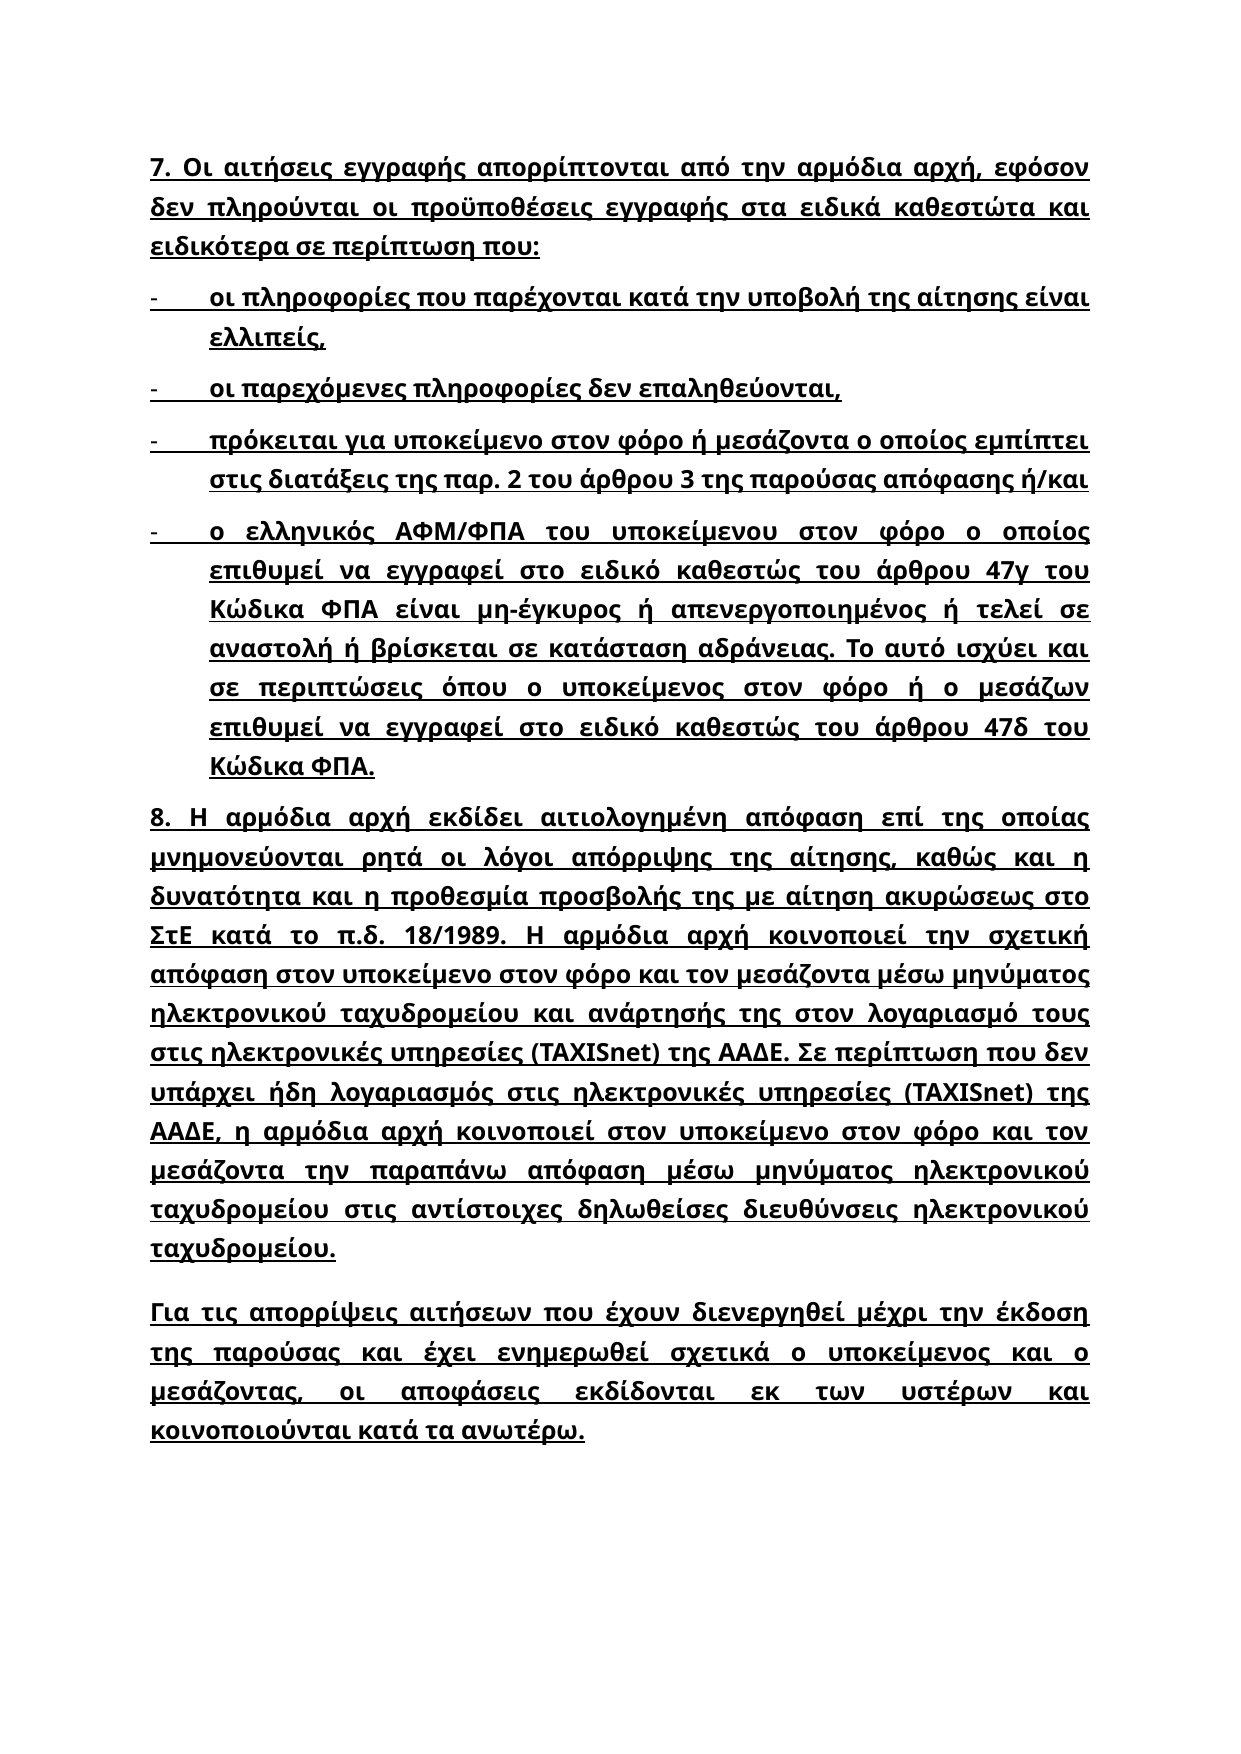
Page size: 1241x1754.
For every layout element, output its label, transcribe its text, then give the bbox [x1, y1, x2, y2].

text Για τις απορρίψεις αιτήσεων που έχουν διενεργηθεί μέχρι την έκδοση [150, 1295, 1090, 1324]
text δεν πληρούνται οι προϋποθέσεις εγγραφής στα ειδικά καθεστώτα και [150, 181, 1090, 218]
list ελλιπείς, [150, 311, 1090, 353]
text ηλεκτρονικού ταχυδρομείου και ανάρτησής της στον λογαριασμό τους [150, 987, 1090, 1025]
text δυνατότητα και η προθεσμία προσβολής της με αίτηση ακυρώσεως στο [150, 870, 1090, 907]
list επιθυμεί να εγγραφεί στο ειδικό καθεστώς του άρθρου 47γ του Κώδικα ΦΠΑ είναι μη-έγκυρος ή απενεργοποιημένος ή τελεί σε αναστολή ή βρίσκεται σε κατάσταση αδράνειας. Το αυτό ισχύει και σε περιπτώσεις όπου ο υποκείμενος στον φόρο ή ο μεσάζων επιθυμεί να εγγραφεί στο ειδικό καθεστώς του άρθρου 47δ του Κώδικα ΦΠΑ. [150, 544, 1090, 782]
text 7. Οι αιτήσεις εγγραφής απορρίπτονται από την αρμόδια αρχή, εφόσον [150, 150, 1090, 179]
text ταχυδρομείου στις αντίστοιχες δηλωθείσες διευθύνσεις ηλεκτρονικού [150, 1183, 1090, 1221]
text ΑΑΔΕ, η αρμόδια αρχή κοινοποιεί στον υποκείμενο στον φόρο και τον [150, 1105, 1090, 1142]
list - οι παρεχόμενες πληροφορίες δεν επαληθεύονται, [150, 371, 1090, 405]
text της παρούσας και έχει ενημερωθεί σχετικά ο υποκείμενος και ο [150, 1326, 1090, 1363]
text μεσάζοντας, οι αποφάσεις εκδίδονται εκ των υστέρων και [150, 1365, 1090, 1402]
text απόφαση στον υποκείμενο στον φόρο και τον μεσάζοντα μέσω μηνύματος [150, 948, 1090, 986]
text ΣτΕ κατά το π.δ. 18/1989. Η αρμόδια αρχή κοινοποιεί την σχετική [150, 909, 1090, 946]
text στις ηλεκτρονικές υπηρεσίες (TAXISnet) της ΑΑΔΕ. Σε περίπτωση που δεν [150, 1027, 1090, 1064]
text ταχυδρομείου. [150, 1222, 1090, 1265]
list - οι πληροφορίες που παρέχονται κατά την υποβολή της αίτησης είναι [150, 280, 1090, 309]
text μεσάζοντα την παραπάνω απόφαση μέσω μηνύματος ηλεκτρονικού [150, 1144, 1090, 1181]
list - πρόκειται για υποκείμενο στον φόρο ή μεσάζοντα ο οποίος εμπίπτει [150, 422, 1090, 451]
text μνημονεύονται ρητά οι λόγοι απόρριψης της αίτησης, καθώς και η [150, 831, 1090, 868]
text ειδικότερα σε περίπτωση που: [150, 220, 1090, 262]
text υπάρχει ήδη λογαριασμός στις ηλεκτρονικές υπηρεσίες (TAXISnet) της [150, 1066, 1090, 1103]
text κοινοποιούνται κατά τα ανωτέρω. [150, 1404, 1090, 1447]
list - ο ελληνικός ΑΦΜ/ΦΠΑ του υποκείμενου στον φόρο ο οποίος [150, 513, 1090, 542]
list στις διατάξεις της παρ. 2 του άρθρου 3 της παρούσας απόφασης ή/και [150, 453, 1090, 496]
text 8. Η αρμόδια αρχή εκδίδει αιτιολογημένη απόφαση επί της οποίας [150, 800, 1090, 829]
